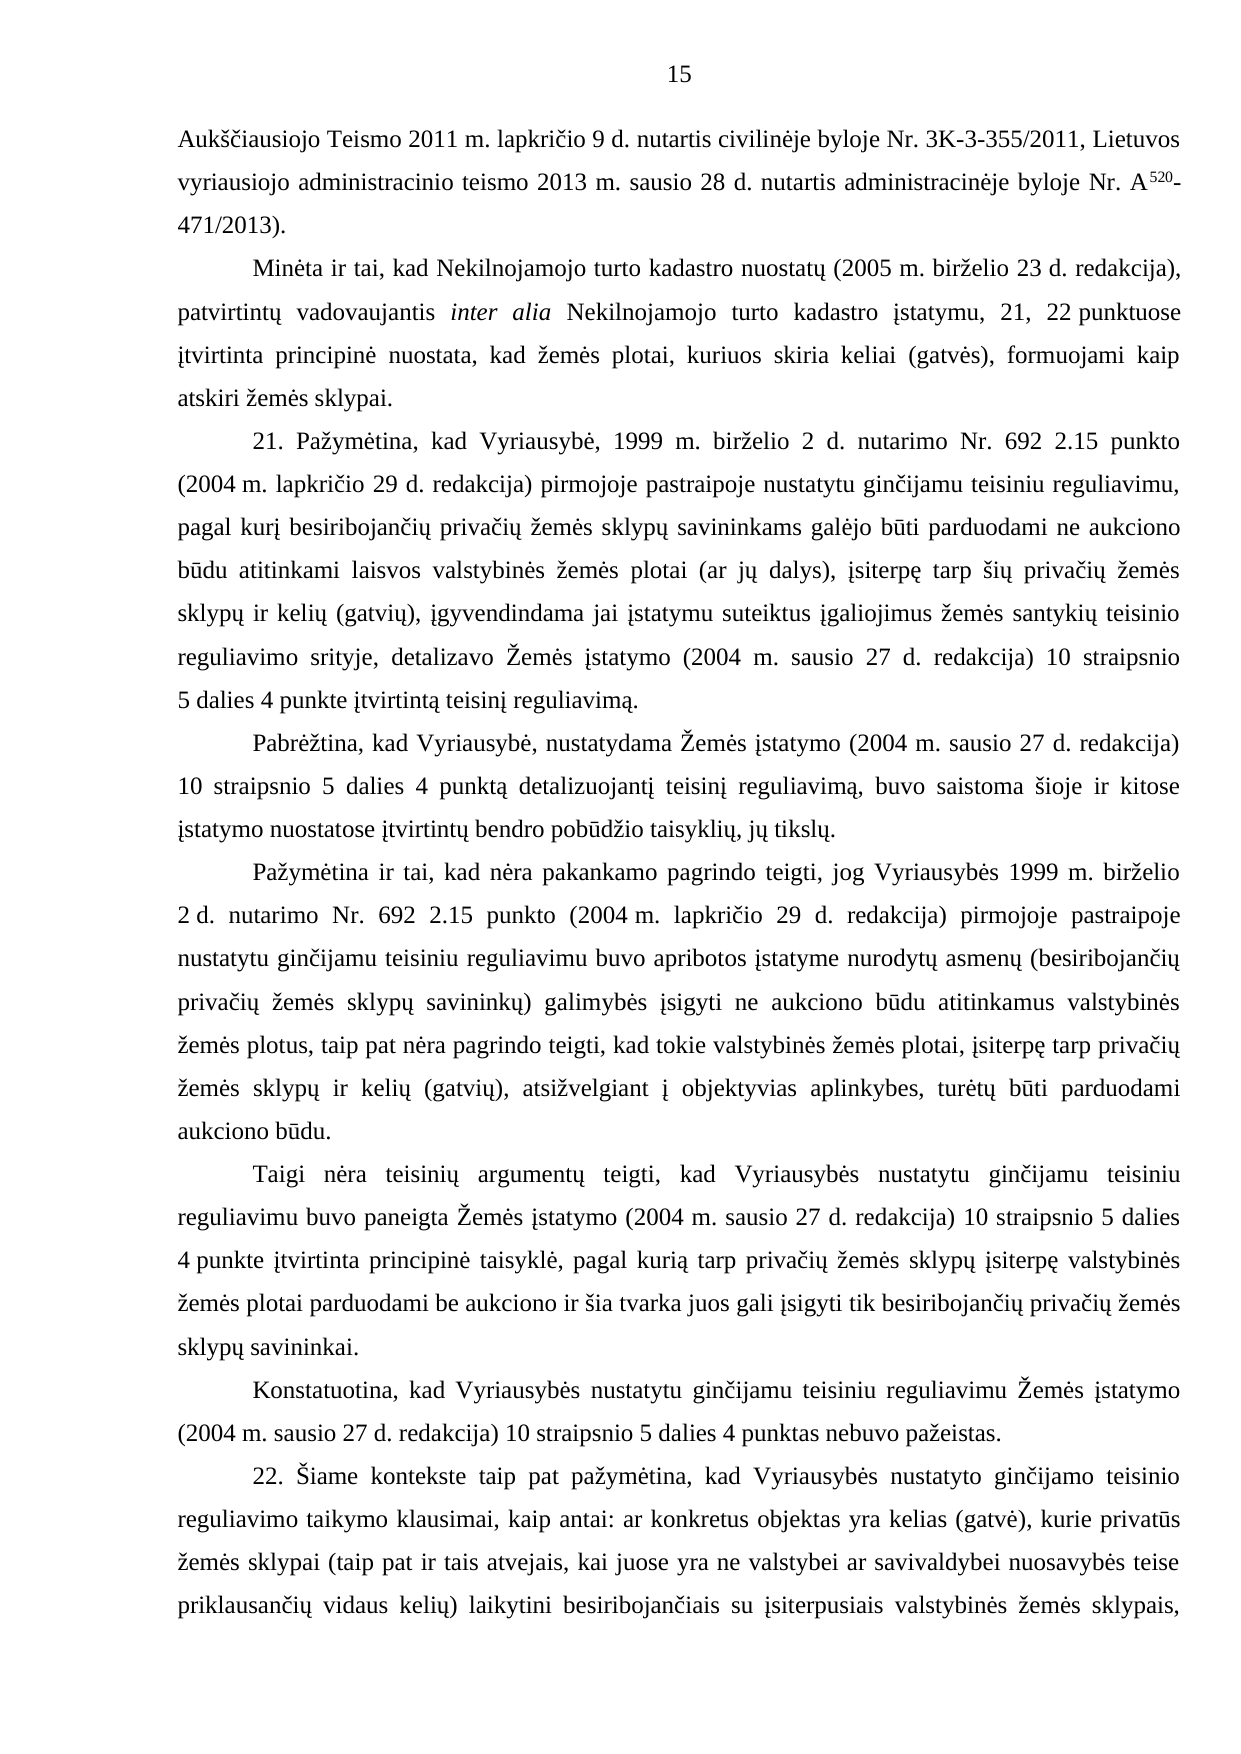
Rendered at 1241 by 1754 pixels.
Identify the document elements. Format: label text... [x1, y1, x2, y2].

text Aukščiausiojo Teismo 2011 m. lapkričio 9 d. nutartis civilinėje byloje Nr. 3K-3-355/2011, Lietuvos vyriausiojo administracinio teismo 2013 m. sausio 28 d. nutartis administracinėje byloje Nr. A520-471/2013). [177, 124, 1181, 239]
text 21. Pažymėtina, kad Vyriausybė, 1999 m. birželio 2 d. nutarimo Nr. 692 2.15 punkto (2004 m. lapkričio 29 d. redakcija) pirmojoje pastraipoje nustatytu ginčijamu teisiniu reguliavimu, pagal kurį besiribojančių privačių žemės sklypų savininkams galėjo būti parduodami ne aukciono būdu atitinkami laisvos valstybinės žemės plotai (ar jų dalys), įsiterpę tarp šių privačių žemės sklypų ir kelių (gatvių), įgyvendindama jai įstatymu suteiktus įgaliojimus žemės santykių teisinio reguliavimo srityje, detalizavo Žemės įstatymo (2004 m. sausio 27 d. redakcija) 10 straipsnio 5 dalies 4 punkte įtvirtintą teisinį reguliavimą. [177, 426, 1181, 713]
text 22. Šiame kontekste taip pat pažymėtina, kad Vyriausybės nustatyto ginčijamo teisinio reguliavimo taikymo klausimai, kaip antai: ar konkretus objektas yra kelias (gatvė), kurie privatūs žemės sklypai (taip pat ir tais atvejais, kai juose yra ne valstybei ar savivaldybei nuosavybės teise priklausančių vidaus kelių) laikytini besiribojančiais su įsiterpusiais valstybinės žemės sklypais, [177, 1461, 1181, 1619]
text Minėta ir tai, kad Nekilnojamojo turto kadastro nuostatų (2005 m. birželio 23 d. redakcija), patvirtintų vadovaujantis inter alia Nekilnojamojo turto kadastro įstatymu, 21, 22 punktuose įtvirtinta principinė nuostata, kad žemės plotai, kuriuos skiria keliai (gatvės), formuojami kaip atskiri žemės sklypai. [177, 253, 1181, 412]
text Taigi nėra teisinių argumentų teigti, kad Vyriausybės nustatytu ginčijamu teisiniu reguliavimu buvo paneigta Žemės įstatymo (2004 m. sausio 27 d. redakcija) 10 straipsnio 5 dalies 4 punkte įtvirtinta principinė taisyklė, pagal kurią tarp privačių žemės sklypų įsiterpę valstybinės žemės plotai parduodami be aukciono ir šia tvarka juos gali įsigyti tik besiribojančių privačių žemės sklypų savininkai. [177, 1159, 1181, 1360]
text Konstatuotina, kad Vyriausybės nustatytu ginčijamu teisiniu reguliavimu Žemės įstatymo (2004 m. sausio 27 d. redakcija) 10 straipsnio 5 dalies 4 punktas nebuvo pažeistas. [177, 1375, 1181, 1447]
text Pabrėžtina, kad Vyriausybė, nustatydama Žemės įstatymo (2004 m. sausio 27 d. redakcija) 10 straipsnio 5 dalies 4 punktą detalizuojantį teisinį reguliavimą, buvo saistoma šioje ir kitose įstatymo nuostatose įtvirtintų bendro pobūdžio taisyklių, jų tikslų. [177, 728, 1181, 843]
text Pažymėtina ir tai, kad nėra pakankamo pagrindo teigti, jog Vyriausybės 1999 m. birželio 2 d. nutarimo Nr. 692 2.15 punkto (2004 m. lapkričio 29 d. redakcija) pirmojoje pastraipoje nustatytu ginčijamu teisiniu reguliavimu buvo apribotos įstatyme nurodytų asmenų (besiribojančių privačių žemės sklypų savininkų) galimybės įsigyti ne aukciono būdu atitinkamus valstybinės žemės plotus, taip pat nėra pagrindo teigti, kad tokie valstybinės žemės plotai, įsiterpę tarp privačių žemės sklypų ir kelių (gatvių), atsižvelgiant į objektyvias aplinkybes, turėtų būti parduodami aukciono būdu. [177, 857, 1181, 1145]
